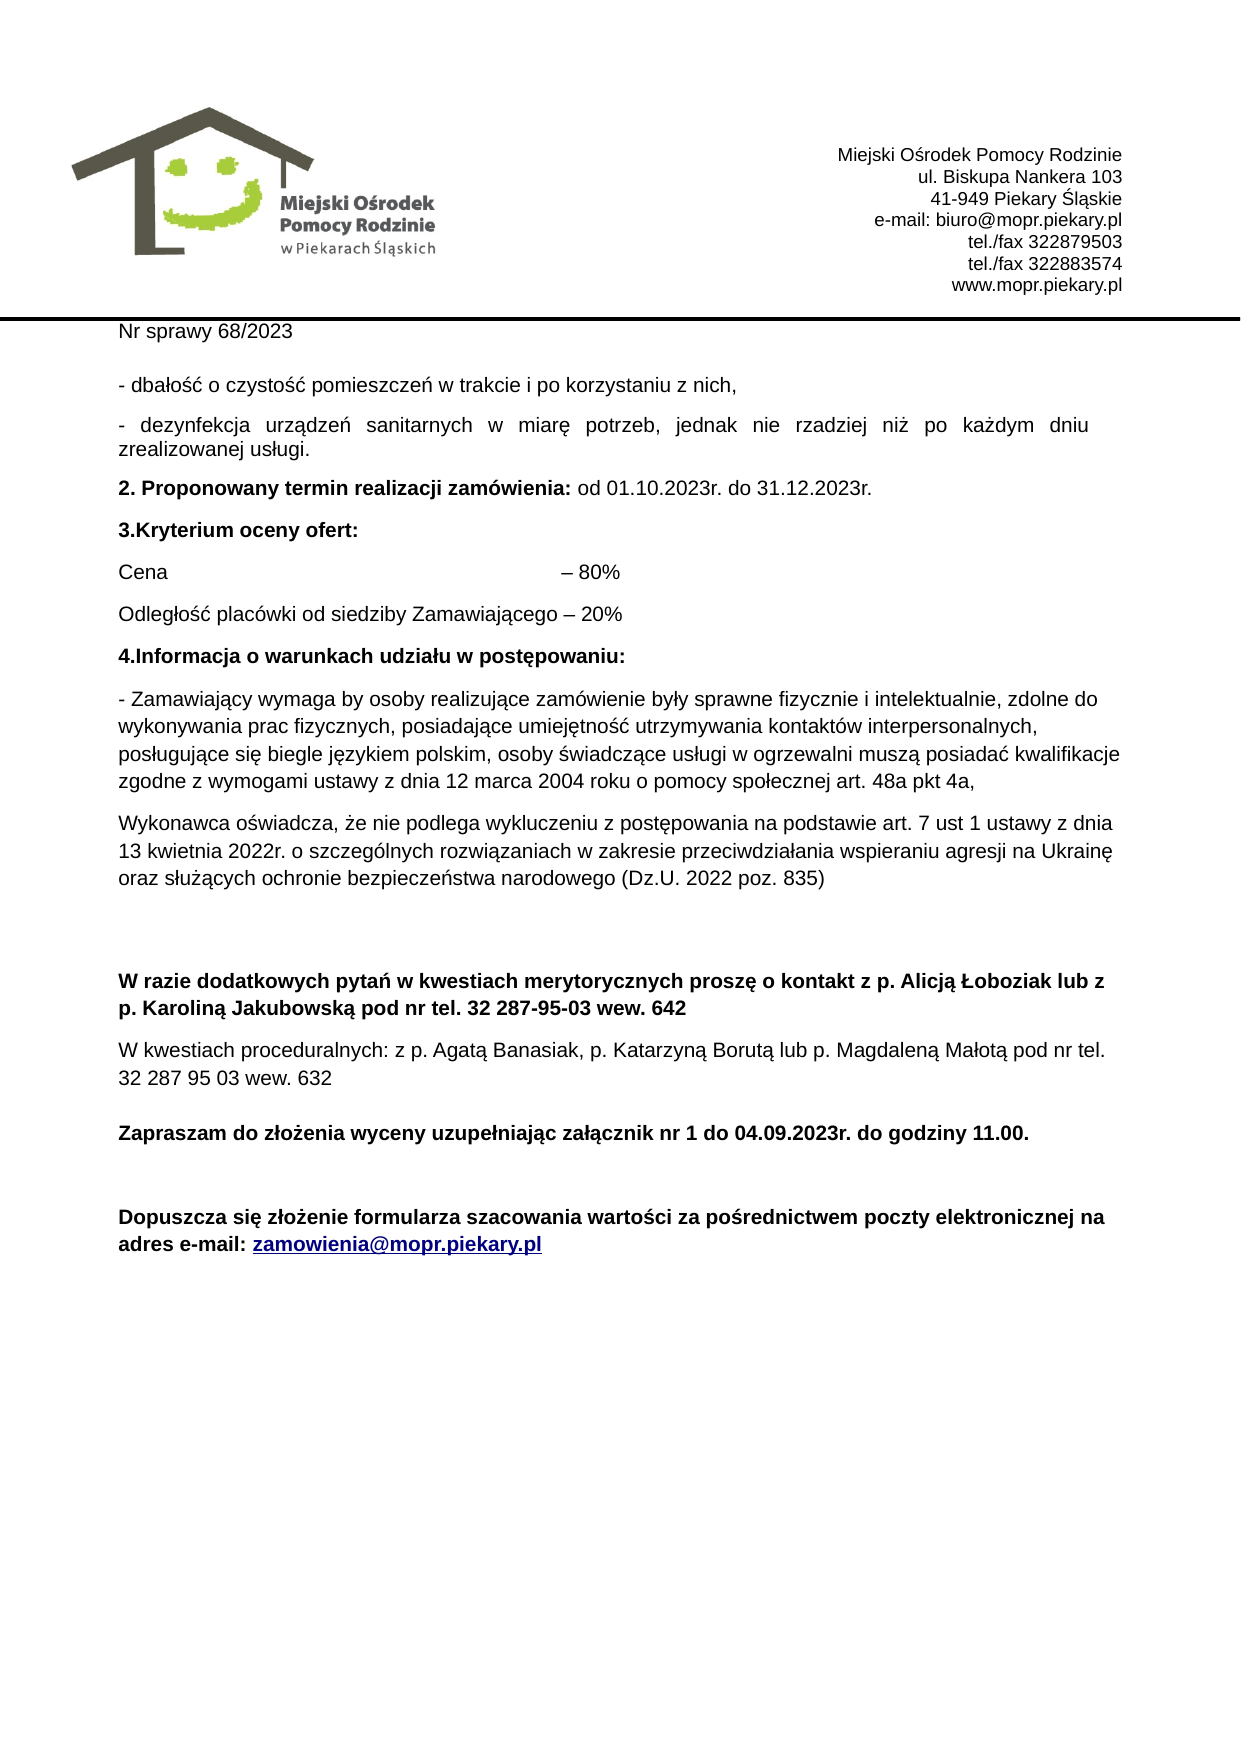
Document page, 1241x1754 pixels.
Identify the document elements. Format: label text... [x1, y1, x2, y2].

text W kwestiach proceduralnych: z p. Agatą Banasiak, p. Katarzyną Borutą lub p. Magdaleną Małotą pod nr tel. 32 287 95 03 wew. 632 Zapraszam do złożenia wyceny uzupełniając załącznik nr 1 do 04.09.2023r. do godziny 11.00. [118, 1038, 1122, 1144]
text - dezynfekcja urządzeń sanitarnych w miarę potrzeb, jednak nie rzadziej niż po każdym dniu zrealizowanej usługi. [118, 412, 1091, 460]
text 3.Kryterium oceny ofert: [118, 518, 1122, 542]
picture [71, 71, 455, 283]
text Wykonawca oświadcza, że nie podlega wykluczeniu z postępowania na podstawie art. 7 ust 1 ustawy z dnia 13 kwietnia 2022r. o szczególnych rozwiązaniach w zakresie przeciwdziałania wspieraniu agresji na Ukrainę oraz służących ochronie bezpieczeństwa narodowego (Dz.U. 2022 poz. 835) [118, 811, 1122, 890]
text - dbałość o czystość pomieszczeń w trakcie i po korzystaniu z nich, [118, 373, 1091, 397]
text W razie dodatkowych pytań w kwestiach merytorycznych proszę o kontakt z p. Alicją Łoboziak lub z p. Karoliną Jakubowską pod nr tel. 32 287-95-03 wew. 642 [118, 968, 1122, 1020]
text Cena – 80% [118, 560, 1122, 584]
text Dopuszcza się złożenie formularza szacowania wartości za pośrednictwem poczty elektronicznej na adres e-mail: zamowienia@mopr.piekary.pl [118, 1205, 1122, 1256]
text 4.Informacja o warunkach udziału w postępowaniu: [118, 644, 1122, 668]
text Odległość placówki od siedziby Zamawiającego – 20% [118, 602, 1122, 626]
text 2. Proponowany termin realizacji zamówienia: od 01.10.2023r. do 31.12.2023r. [118, 476, 1122, 500]
text - Zamawiający wymaga by osoby realizujące zamówienie były sprawne fizycznie i intelektualnie, zdolne do wykonywania prac fizycznych, posiadające umiejętność utrzymywania kontaktów interpersonalnych, posługujące się biegle językiem polskim, osoby świadczące usługi w ogrzewalni muszą posiadać kwalifikacje zgodne z wymogami ustawy z dnia 12 marca 2004 roku o pomocy społecznej art. 48a pkt 4a, [118, 686, 1122, 793]
